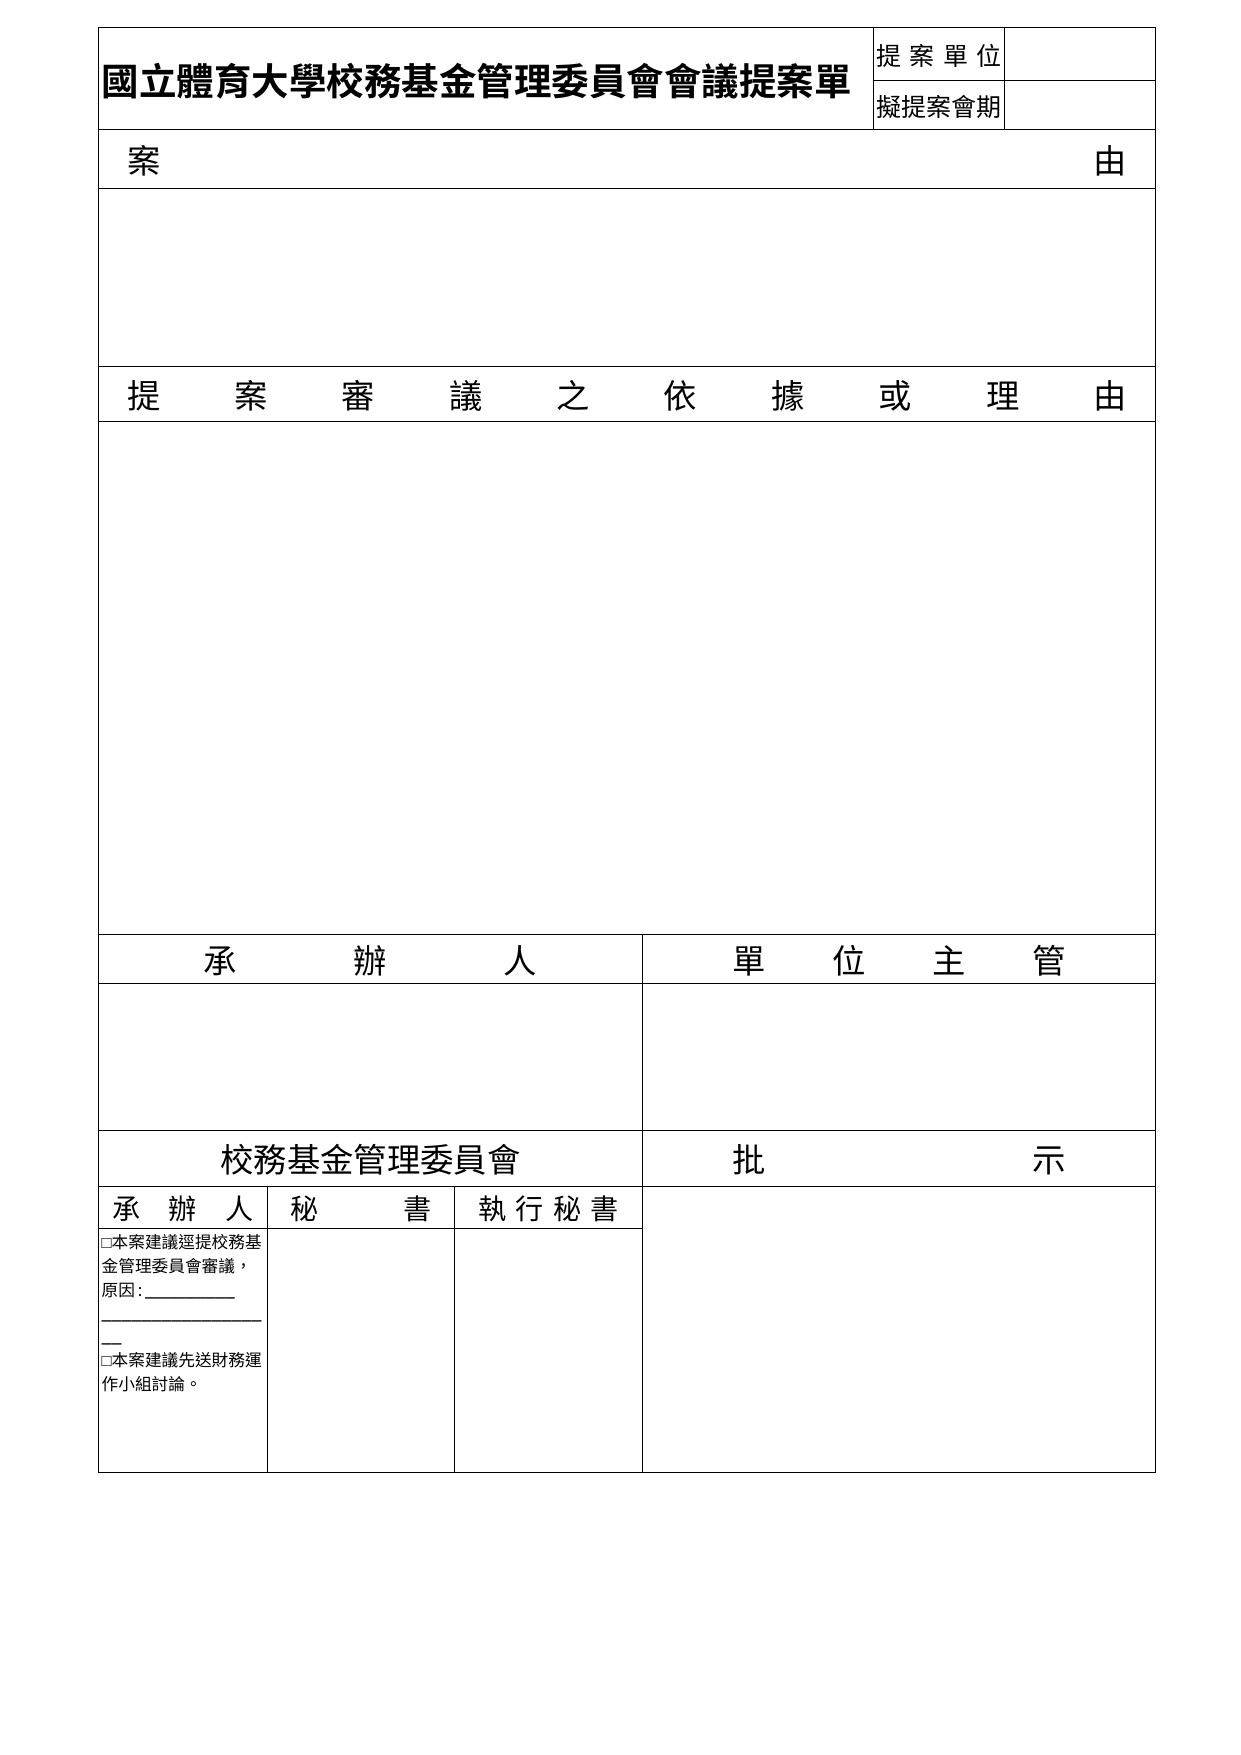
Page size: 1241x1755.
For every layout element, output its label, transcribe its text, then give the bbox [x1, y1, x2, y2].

table_cell 批示 [643, 1131, 1155, 1186]
table_cell 秘書 [268, 1187, 454, 1228]
table_cell [99, 189, 1155, 366]
table_cell [643, 984, 1155, 1130]
table_cell 案由 [99, 130, 1155, 188]
table_cell 校務基金管理委員會 [99, 1131, 642, 1186]
table_cell [1005, 81, 1155, 129]
table_cell 擬提案會期 [874, 81, 1004, 129]
table_cell [99, 984, 642, 1130]
table_header [1005, 28, 1155, 80]
table_cell 承辦人 [99, 1187, 267, 1228]
table_cell 執行秘書 [455, 1187, 642, 1228]
table_cell □本案建議逕提校務基金管理委員會審議，原因:_________ __________________ □本案建議先送財務運作小組討論。 [99, 1229, 267, 1472]
table_cell [455, 1229, 642, 1472]
table_cell [643, 1187, 1155, 1472]
table_cell 承辦人 [99, 935, 642, 983]
table_cell [99, 422, 1155, 934]
table_header 提案單位 [874, 28, 1004, 80]
table_cell [268, 1229, 454, 1472]
table_cell 提案審議之依據或理由 [99, 367, 1155, 421]
table_header 國立體育大學校務基金管理委員會會議提案單 [99, 28, 873, 129]
table_cell 單位主管 [643, 935, 1155, 983]
